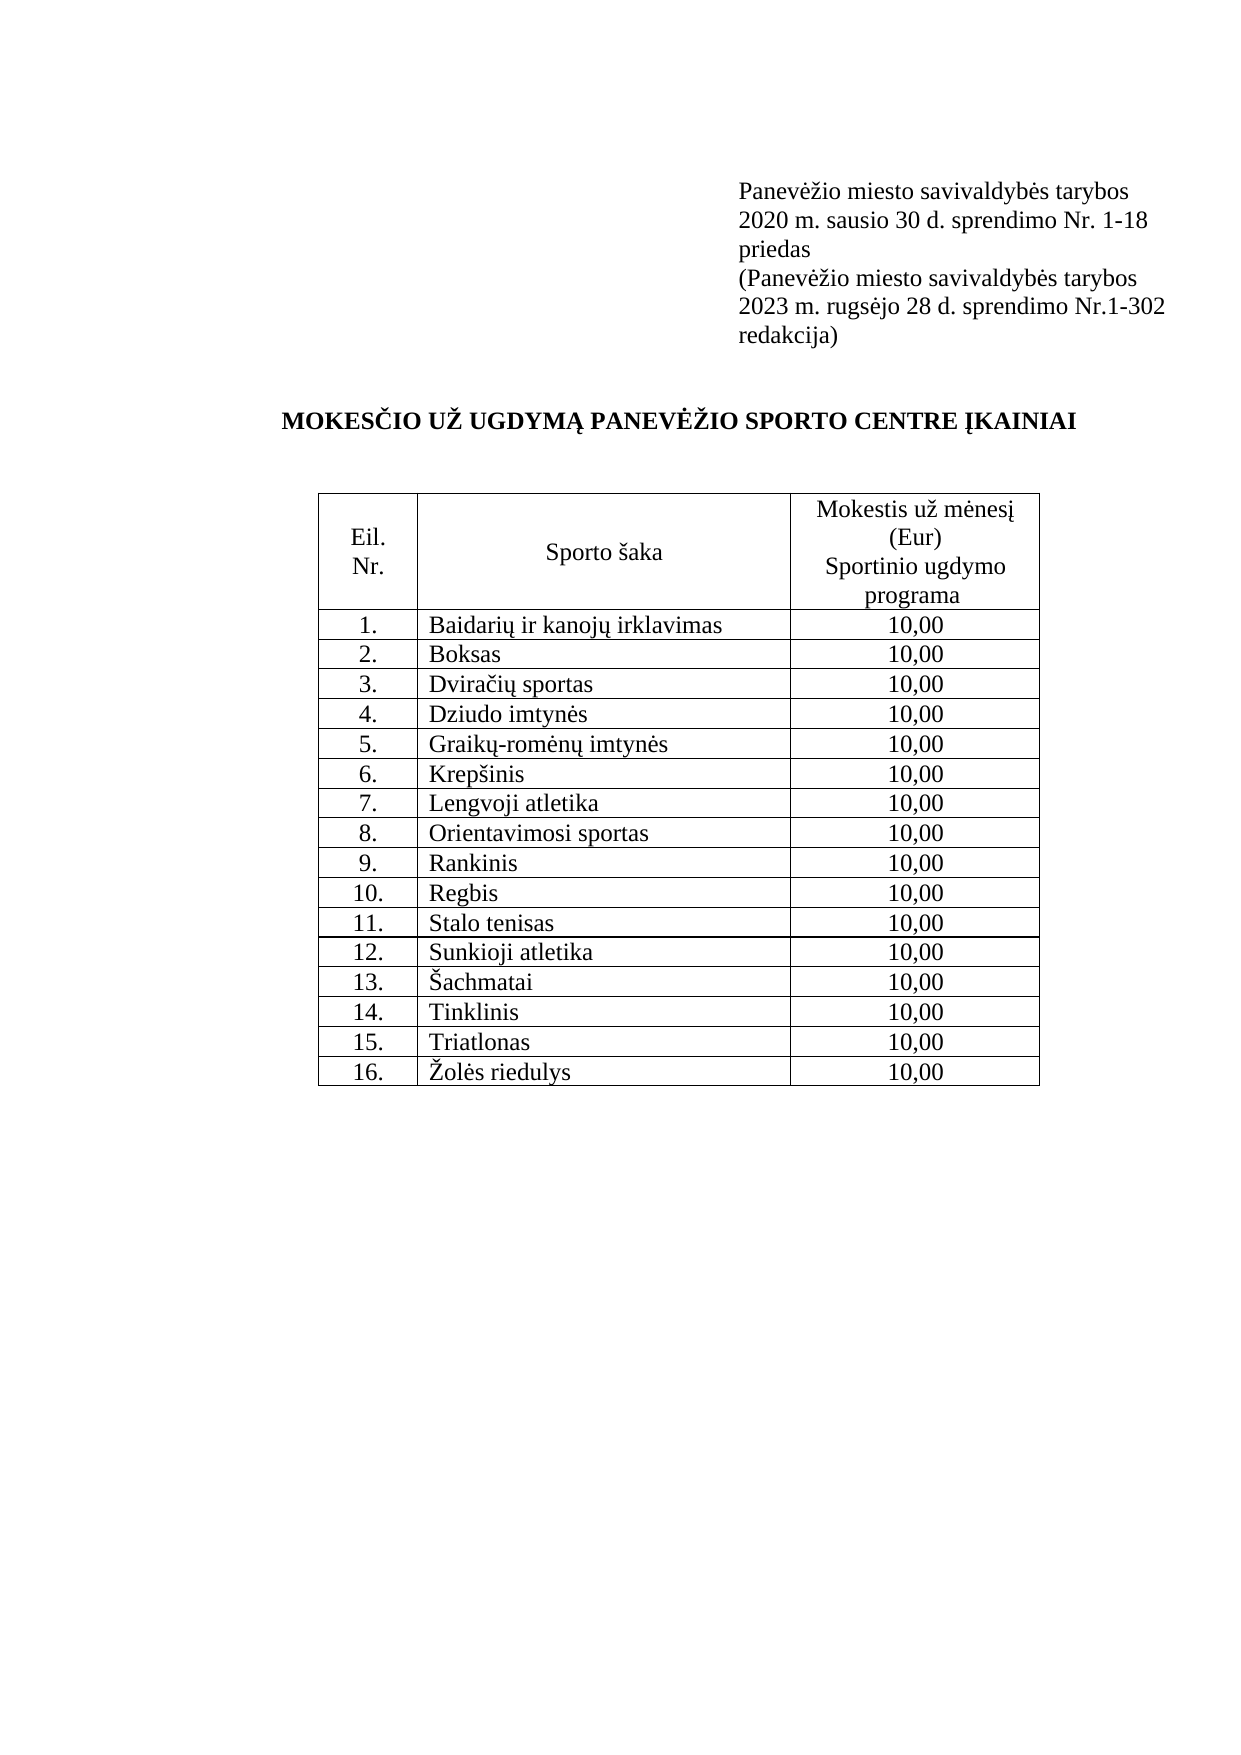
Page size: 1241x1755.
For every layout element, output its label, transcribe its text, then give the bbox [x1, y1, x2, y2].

table_cell Žolės riedulys [418, 1057, 790, 1085]
table_cell 10,00 [791, 967, 1039, 996]
table_header Mokestis už mėnesį (Eur) Sportinio ugdymo programa [791, 494, 1039, 609]
table_cell 10,00 [791, 997, 1039, 1026]
table_cell 10,00 [791, 729, 1039, 758]
table_cell Sunkioji atletika [418, 938, 790, 966]
table_cell Dziudo imtynės [418, 699, 790, 728]
table_cell Rankinis [418, 848, 790, 877]
table_header Eil. Nr. [319, 494, 417, 609]
table_cell 10,00 [791, 938, 1039, 966]
table_cell Lengvoji atletika [418, 789, 790, 817]
table_cell 10. [319, 878, 417, 907]
table_cell 14. [319, 997, 417, 1026]
table_cell 10,00 [791, 789, 1039, 817]
table_cell 1. [319, 610, 417, 638]
table_cell 10,00 [791, 818, 1039, 847]
text (Panevėžio miesto savivaldybės tarybos [177, 263, 1181, 291]
table_cell Stalo tenisas [418, 908, 790, 936]
table_cell Krepšinis [418, 759, 790, 787]
table_cell Graikų-romėnų imtynės [418, 729, 790, 758]
table_cell 10,00 [791, 759, 1039, 787]
table_cell Triatlonas [418, 1027, 790, 1056]
table_cell Dviračių sportas [418, 669, 790, 698]
table_cell 8. [319, 818, 417, 847]
table_cell Tinklinis [418, 997, 790, 1026]
table_cell 10,00 [791, 848, 1039, 877]
table_cell 10,00 [791, 699, 1039, 728]
table_cell Orientavimosi sportas [418, 818, 790, 847]
table_cell 5. [319, 729, 417, 758]
table_cell 10,00 [791, 878, 1039, 907]
table_cell 11. [319, 908, 417, 936]
table_cell 9. [319, 848, 417, 877]
table_cell Boksas [418, 640, 790, 668]
table_cell 10,00 [791, 640, 1039, 668]
table_cell 3. [319, 669, 417, 698]
table_cell 6. [319, 759, 417, 787]
table_header Sporto šaka [418, 494, 790, 609]
table_cell 7. [319, 789, 417, 817]
table_cell 4. [319, 699, 417, 728]
text 2020 m. sausio 30 d. sprendimo Nr. 1-18 [177, 205, 1181, 234]
text priedas [177, 234, 1181, 263]
table_cell 10,00 [791, 908, 1039, 936]
table_cell Regbis [418, 878, 790, 907]
table_cell 10,00 [791, 669, 1039, 698]
text Panevėžio miesto savivaldybės tarybos [177, 176, 1181, 205]
table_cell 13. [319, 967, 417, 996]
table_cell 10,00 [791, 1057, 1039, 1085]
text redakcija) [177, 320, 1181, 349]
table_cell 15. [319, 1027, 417, 1056]
text MOKESČIO UŽ UGDYMĄ PANEVĖŽIO SPORTO CENTRE ĮKAINIAI [177, 406, 1181, 435]
table_cell 16. [319, 1057, 417, 1085]
table_cell Šachmatai [418, 967, 790, 996]
table_cell 10,00 [791, 1027, 1039, 1056]
table_cell 10,00 [791, 610, 1039, 638]
text 2023 m. rugsėjo 28 d. sprendimo Nr.1-302 [177, 291, 1181, 320]
table_cell 2. [319, 640, 417, 668]
table_cell Baidarių ir kanojų irklavimas [418, 610, 790, 638]
table_cell 12. [319, 938, 417, 966]
